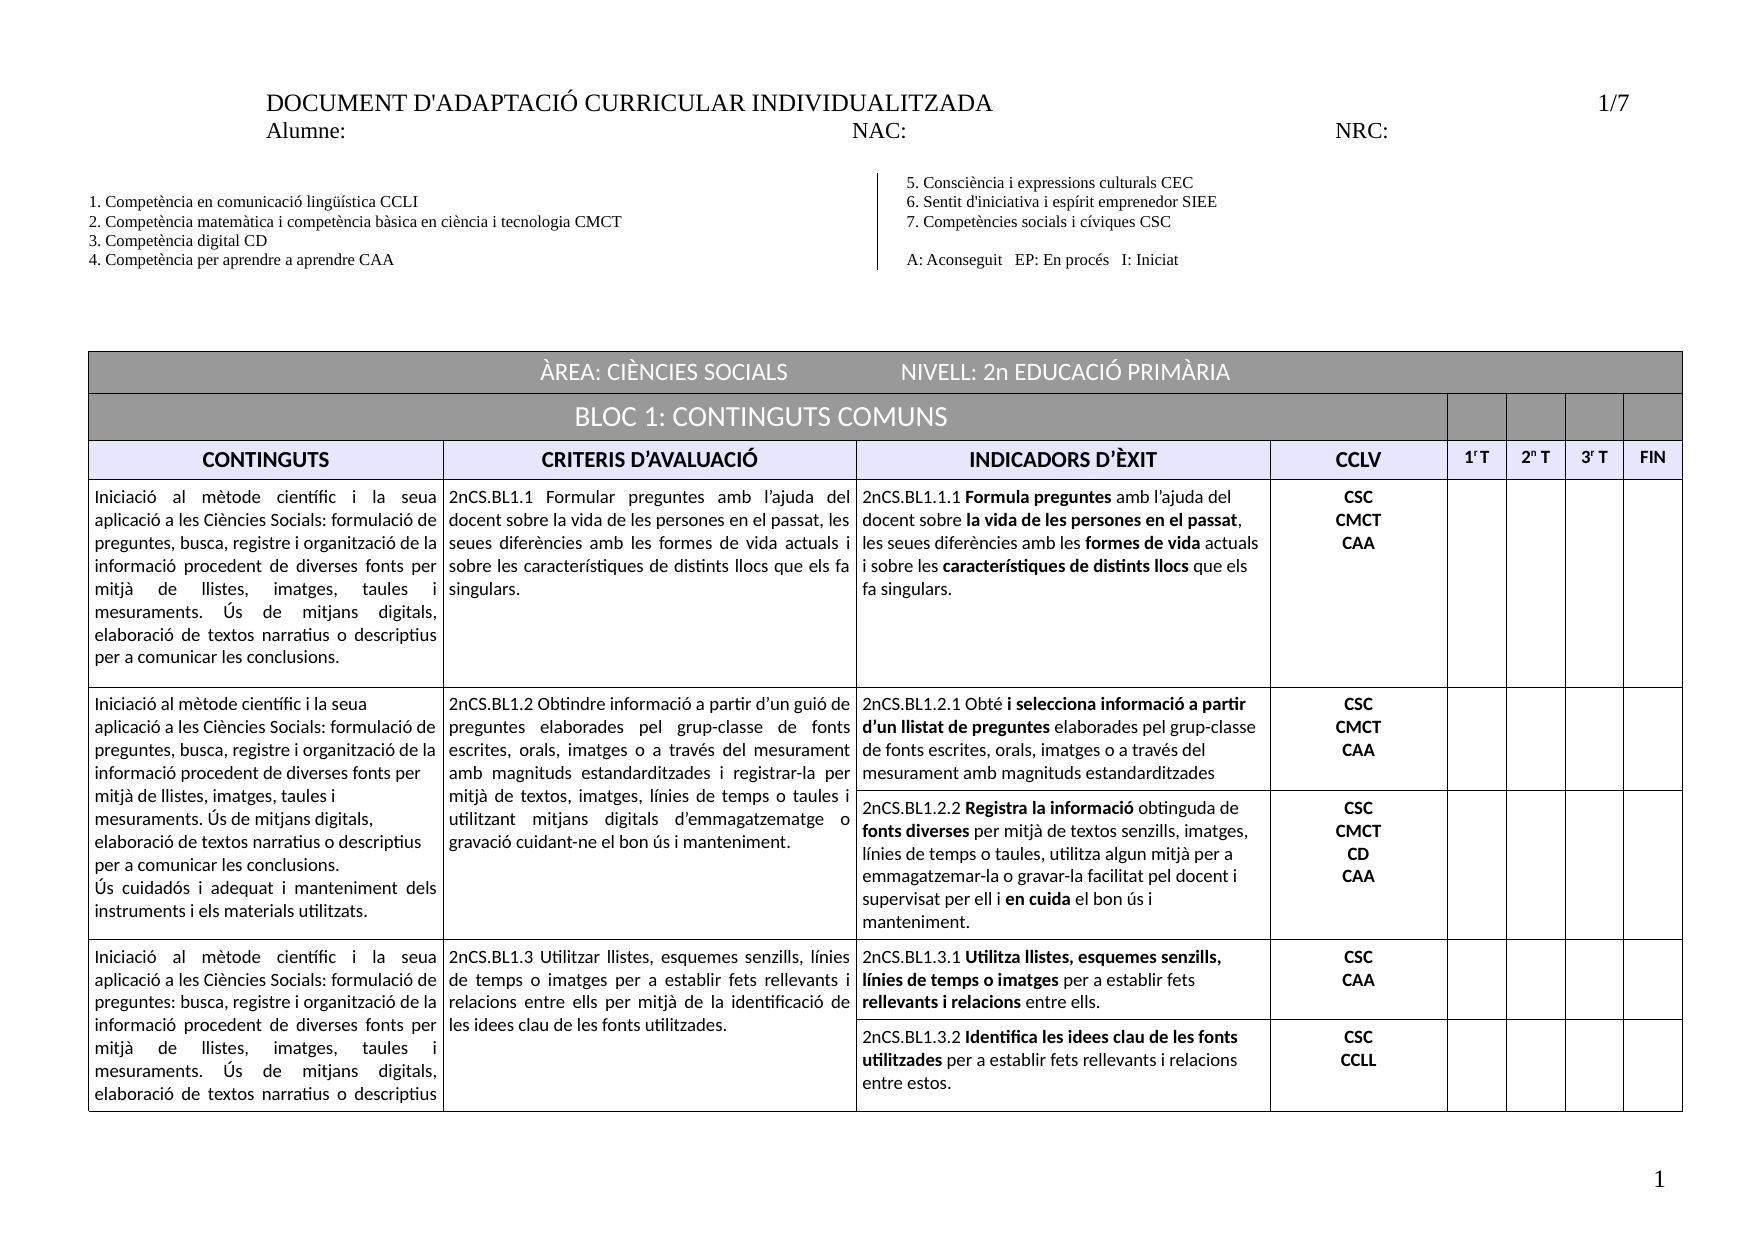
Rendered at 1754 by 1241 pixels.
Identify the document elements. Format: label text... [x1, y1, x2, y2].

table_cell 2nCS.BL1.3 Utilitzar llistes, esquemes senzills, línies de temps o imatges per a establir fets rellevants i relacions entre ells per mitjà de la identificació de les idees clau de les fonts utilitzades. [444, 940, 856, 1111]
table_cell Iniciació al mètode científic i la seua aplicació a les Ciències Socials: formulació de preguntes: busca, registre i organització de la informació procedent de diverses fonts per mitjà de llistes, imatges, taules i mesuraments. Ús de mitjans digitals, elaboració de textos narratius o descriptius [89, 940, 443, 1111]
table_cell [1566, 394, 1623, 440]
text 7. Competències socials i cíviques CSC [906, 211, 1665, 231]
table_cell [1507, 791, 1565, 939]
table_cell [1448, 791, 1506, 939]
table_cell 2nCS.BL1.1.1 Formula preguntes amb l’ajuda del docent sobre la vida de les persones en el passat, les seues diferències amb les formes de vida actuals i sobre les característiques de distints llocs que els fa singulars. [857, 480, 1270, 687]
text 5. Consciència i expressions culturals CEC [906, 173, 1665, 192]
text 4. Competència per aprendre a aprendre CAA [88, 250, 847, 269]
table_cell 3r T [1566, 441, 1623, 479]
table_cell [1448, 480, 1506, 687]
table_cell [1448, 688, 1506, 790]
table_header ÀREA: CIÈNCIES SOCIALS NIVELL: 2n EDUCACIÓ PRIMÀRIA [89, 352, 1682, 393]
table_cell [1507, 1020, 1565, 1111]
table_cell CRITERIS D’AVALUACIÓ [444, 441, 856, 479]
table_cell 1r T [1448, 441, 1506, 479]
table_cell [1624, 791, 1682, 939]
text A: Aconseguit EP: En procés I: Iniciat [906, 250, 1665, 269]
table_cell [1507, 940, 1565, 1019]
table_cell [1448, 1020, 1506, 1111]
table_cell CCLV [1271, 441, 1447, 479]
table_cell [1624, 394, 1682, 440]
table_cell 2nCS.BL1.1 Formular preguntes amb l’ajuda del docent sobre la vida de les persones en el passat, les seues diferències amb les formes de vida actuals i sobre les característiques de distints llocs que els fa singulars. [444, 480, 856, 687]
table_cell [1566, 940, 1623, 1019]
table_cell [1566, 791, 1623, 939]
table_cell CSC CCLL [1271, 1020, 1447, 1111]
table_cell BLOC 1: CONTINGUTS COMUNS [89, 394, 1447, 440]
table_cell 2nCS.BL1.3.1 Utilitza llistes, esquemes senzills, línies de temps o imatges per a establir fets rellevants i relacions entre ells. [857, 940, 1270, 1019]
table_cell CSC CMCT CD CAA [1271, 791, 1447, 939]
table_cell [1448, 940, 1506, 1019]
table_cell [1507, 688, 1565, 790]
table_cell 2nCS.BL1.3.2 Identifica les idees clau de les fonts utilitzades per a establir fets rellevants i relacions entre estos. [857, 1020, 1270, 1111]
table_cell 2n T [1507, 441, 1565, 479]
table_cell [1448, 394, 1506, 440]
text 2. Competència matemàtica i competència bàsica en ciència i tecnologia CMCT [88, 211, 847, 231]
table_cell INDICADORS D’ÈXIT [857, 441, 1270, 479]
text 3. Competència digital CD [88, 231, 847, 250]
table_cell CONTINGUTS [89, 441, 443, 479]
table_cell [1624, 480, 1682, 687]
table_cell 2nCS.BL1.2.1 Obté i selecciona informació a partir d’un llistat de preguntes elaborades pel grup-classe de fonts escrites, orals, imatges o a través del mesurament amb magnituds estandarditzades [857, 688, 1270, 790]
table_cell [1507, 480, 1565, 687]
table_cell [1624, 940, 1682, 1019]
text 1. Competència en comunicació lingüística CCLI [88, 192, 847, 211]
table_cell [1624, 688, 1682, 790]
table_cell CSC CAA [1271, 940, 1447, 1019]
table_cell 2nCS.BL1.2 Obtindre informació a partir d’un guió de preguntes elaborades pel grup-classe de fonts escrites, orals, imatges o a través del mesurament amb magnituds estandarditzades i registrar-la per mitjà de textos, imatges, línies de temps o taules i utilitzant mitjans digitals d’emmagatzematge o gravació cuidant-ne el bon ús i manteniment. [444, 688, 856, 939]
table_cell Iniciació al mètode científic i la seua aplicació a les Ciències Socials: formulació de preguntes, busca, registre i organització de la informació procedent de diverses fonts per mitjà de llistes, imatges, taules i mesuraments. Ús de mitjans digitals, elaboració de textos narratius o descriptius per a comunicar les conclusions. Ús cuidadós i adequat i manteniment dels instruments i els materials utilitzats. [89, 688, 443, 939]
table_cell CSC CMCT CAA [1271, 688, 1447, 790]
table_cell [1566, 688, 1623, 790]
table_cell CSC CMCT CAA [1271, 480, 1447, 687]
table_cell FIN [1624, 441, 1682, 479]
table_cell [1624, 1020, 1682, 1111]
table_cell Iniciació al mètode científic i la seua aplicació a les Ciències Socials: formulació de preguntes, busca, registre i organització de la informació procedent de diverses fonts per mitjà de llistes, imatges, taules i mesuraments. Ús de mitjans digitals, elaboració de textos narratius o descriptius per a comunicar les conclusions. [89, 480, 443, 687]
table_cell [1566, 1020, 1623, 1111]
text 6. Sentit d'iniciativa i espírit emprenedor SIEE [906, 192, 1665, 211]
table_cell [1507, 394, 1565, 440]
table_cell [1566, 480, 1623, 687]
table_cell 2nCS.BL1.2.2 Registra la informació obtinguda de fonts diverses per mitjà de textos senzills, imatges, línies de temps o taules, utilitza algun mitjà per a emmagatzemar-la o gravar-la facilitat pel docent i supervisat per ell i en cuida el bon ús i manteniment. [857, 791, 1270, 939]
